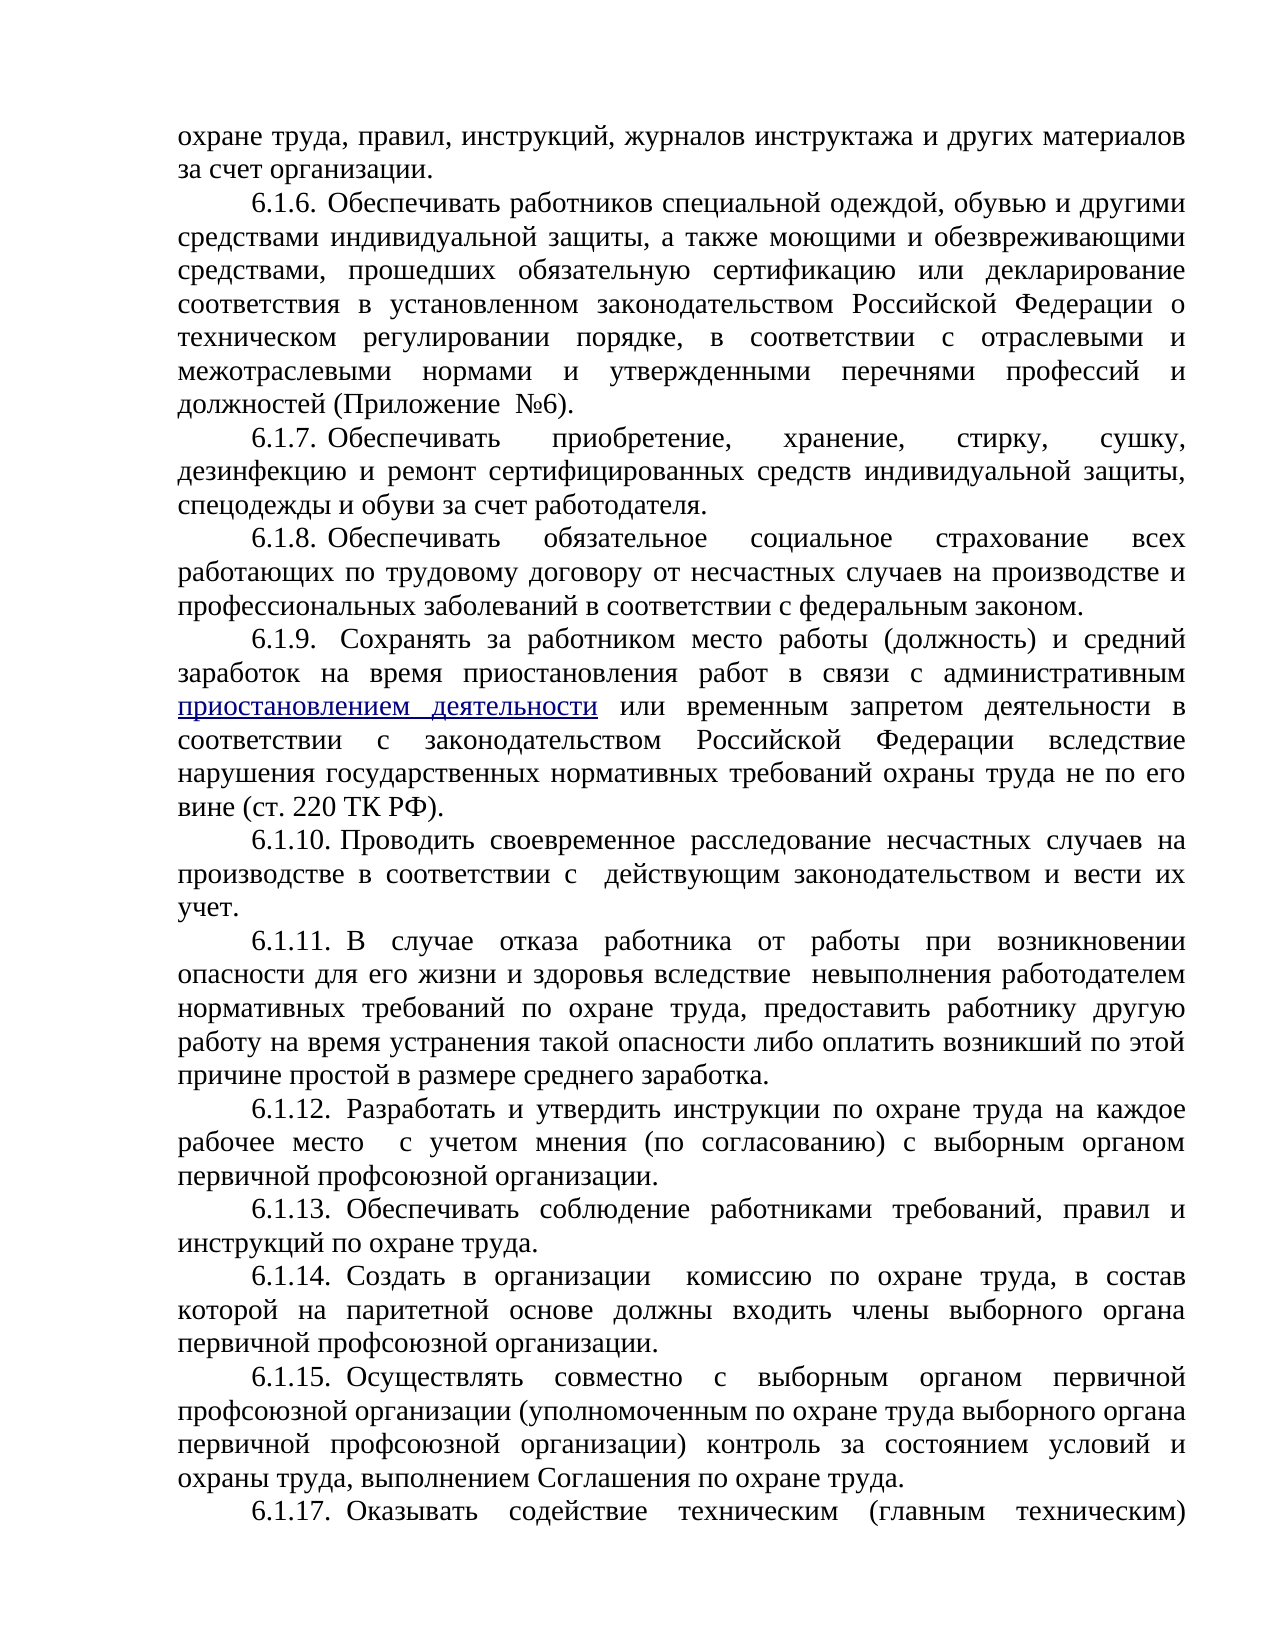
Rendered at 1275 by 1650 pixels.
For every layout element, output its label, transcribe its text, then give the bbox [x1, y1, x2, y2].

text 6.1.12. Разработать и утвердить инструкции по охране труда на каждое рабочее место с учетом мнения (по согласованию) с выборным органом первичной профсоюзной организации. [177, 1091, 1186, 1191]
text 6.1.11. В случае отказа работника от работы при возникновении опасности для его жизни и здоровья вследствие невыполнения работодателем нормативных требований по охране труда, предоставить работнику другую работу на время устранения такой опасности либо оплатить возникший по этой причине простой в размере среднего заработка. [177, 923, 1186, 1091]
text 6.1.17. Оказывать содействие техническим (главным техническим) [177, 1493, 1186, 1527]
text 6.1.6. Обеспечивать работников специальной одеждой, обувью и другими средствами индивидуальной защиты, а также моющими и обезвреживающими средствами, прошедших обязательную сертификацию или декларирование соответствия в установленном законодательством Российской Федерации о техническом регулировании порядке, в соответствии с отраслевыми и межотраслевыми нормами и утвержденными перечнями профессий и должностей (Приложение №6). [177, 185, 1186, 420]
text 6.1.15. Осуществлять совместно с выборным органом первичной профсоюзной организации (уполномоченным по охране труда выборного органа первичной профсоюзной организации) контроль за состоянием условий и охраны труда, выполнением Соглашения по охране труда. [177, 1359, 1186, 1493]
text 6.1.14. Создать в организации комиссию по охране труда, в состав которой на паритетной основе должны входить члены выборного органа первичной профсоюзной организации. [177, 1258, 1186, 1359]
text 6.1.7. Обеспечивать приобретение, хранение, стирку, сушку, дезинфекцию и ремонт сертифицированных средств индивидуальной защиты, спецодежды и обуви за счет работодателя. [177, 420, 1186, 521]
text 6.1.13. Обеспечивать соблюдение работниками требований, правил и инструкций по охране труда. [177, 1191, 1186, 1258]
text 6.1.10. Проводить своевременное расследование несчастных случаев на производстве в соответствии с действующим законодательством и вести их учет. [177, 822, 1186, 923]
text охране труда, правил, инструкций, журналов инструктажа и других материалов за счет организации. [177, 118, 1186, 185]
text 6.1.8. Обеспечивать обязательное социальное страхование всех работающих по трудовому договору от несчастных случаев на производстве и профессиональных заболеваний в соответствии с федеральным законом. [177, 521, 1186, 621]
text 6.1.9. Сохранять за работником место работы (должность) и средний заработок на время приостановления работ в связи с административным приостановлением деятельности или временным запретом деятельности в соответствии с законодательством Российской Федерации вследствие нарушения государственных нормативных требований охраны труда не по его вине (ст. 220 ТК РФ). [177, 621, 1186, 822]
